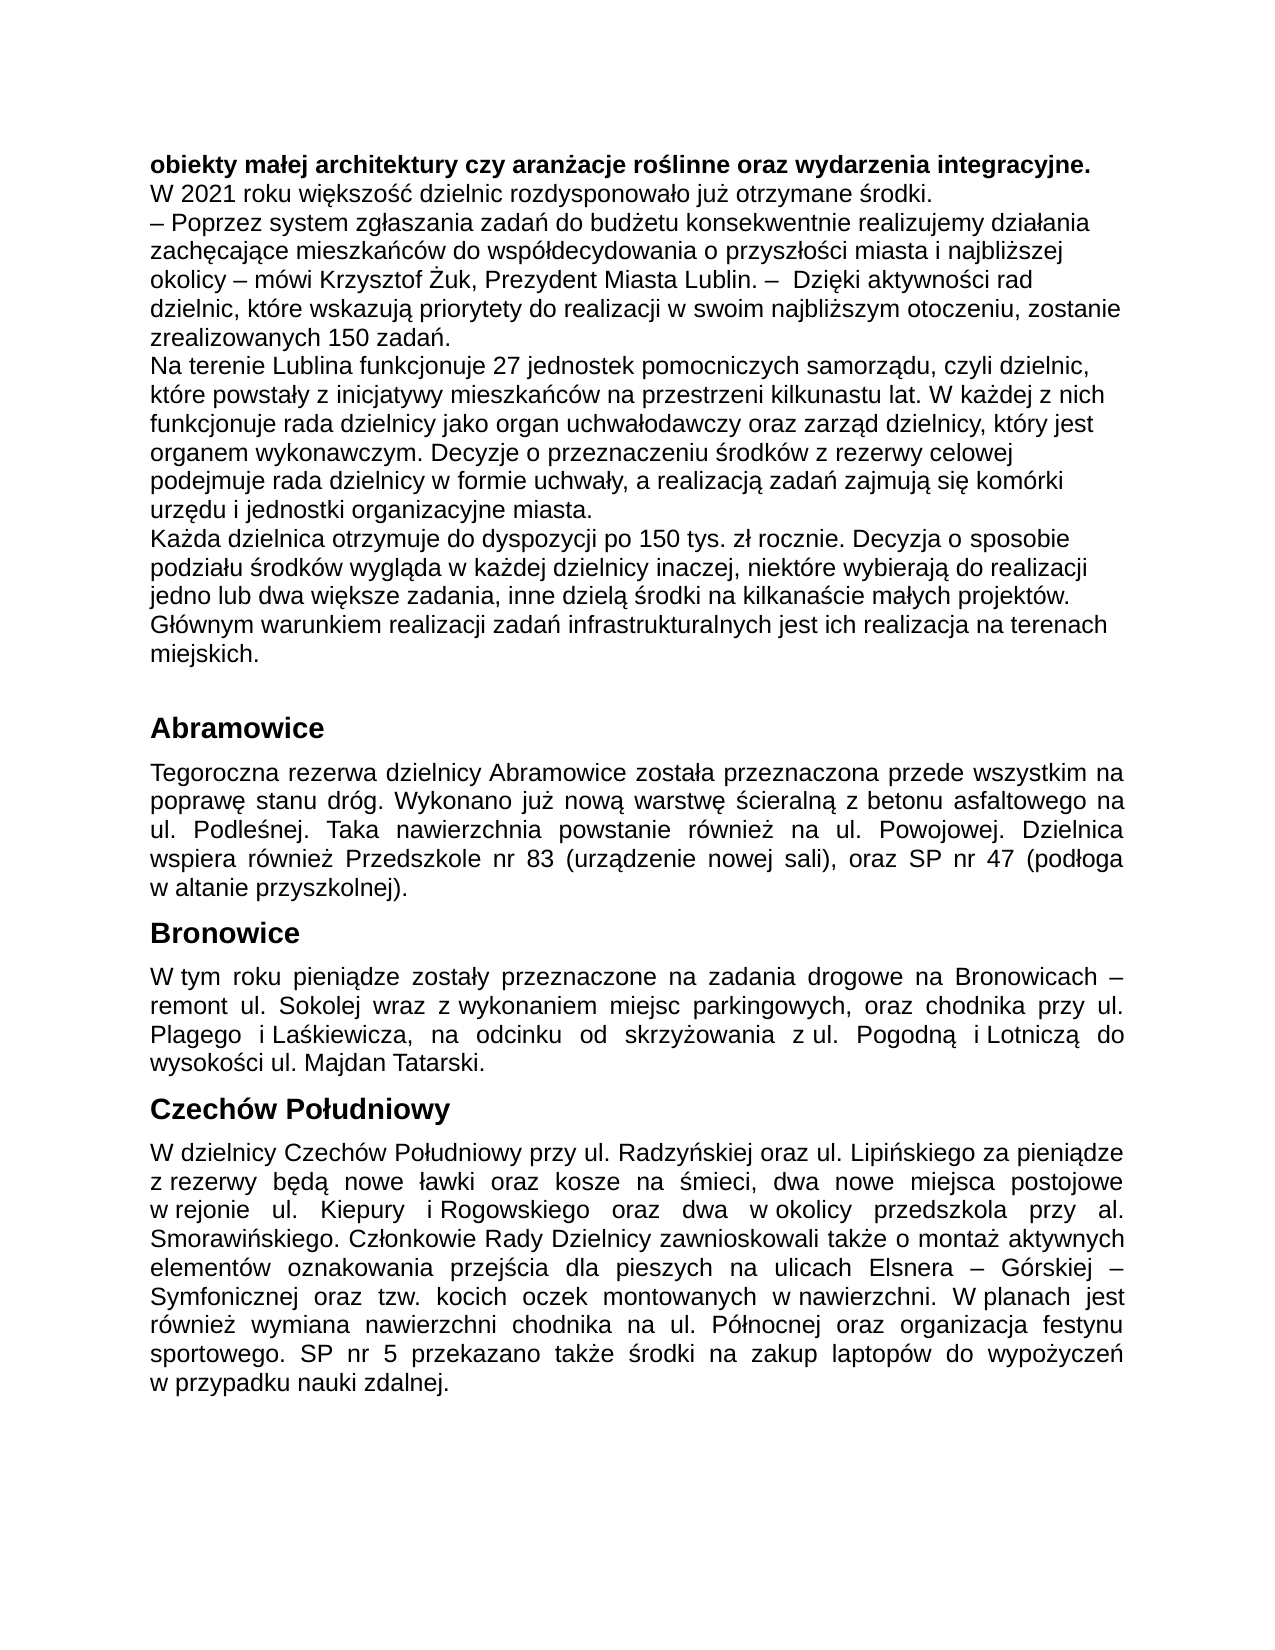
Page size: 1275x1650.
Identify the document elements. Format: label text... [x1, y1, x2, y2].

subtitle Bronowice [150, 916, 1125, 949]
text obiekty małej architektury czy aranżacje roślinne oraz wydarzenia integracyjne. [150, 150, 1125, 179]
text W tym roku pieniądze zostały przeznaczone na zadania drogowe na Bronowicach – remont ul. Sokolej wraz z wykonaniem miejsc parkingowych, oraz chodnika przy ul. Plagego i Laśkiewicza, na odcinku od skrzyżowania z ul. Pogodną i Lotniczą do wysokości ul. Majdan Tatarski. [150, 962, 1125, 1077]
text – Poprzez system zgłaszania zadań do budżetu konsekwentnie realizujemy działania zachęcające mieszkańców do współdecydowania o przyszłości miasta i najbliższej okolicy – mówi Krzysztof Żuk, Prezydent Miasta Lublin. – Dzięki aktywności rad dzielnic, które wskazują priorytety do realizacji w swoim najbliższym otoczeniu, zostanie zrealizowanych 150 zadań. [150, 207, 1125, 351]
text W 2021 roku większość dzielnic rozdysponowało już otrzymane środki. [150, 179, 1125, 207]
subtitle Czechów Południowy [150, 1092, 1125, 1125]
text Każda dzielnica otrzymuje do dyspozycji po 150 tys. zł rocznie. Decyzja o sposobie podziału środków wygląda w każdej dzielnicy inaczej, niektóre wybierają do realizacji jedno lub dwa większe zadania, inne dzielą środki na kilkanaście małych projektów. Głównym warunkiem realizacji zadań infrastrukturalnych jest ich realizacja na terenach miejskich. [150, 524, 1125, 667]
text Tegoroczna rezerwa dzielnicy Abramowice została przeznaczona przede wszystkim na poprawę stanu dróg. Wykonano już nową warstwę ścieralną z betonu asfaltowego na ul. Podleśnej. Taka nawierzchnia powstanie również na ul. Powojowej. Dzielnica wspiera również Przedszkole nr 83 (urządzenie nowej sali), oraz SP nr 47 (podłoga w altanie przyszkolnej). [150, 757, 1125, 901]
subtitle Abramowice [150, 711, 1125, 745]
text W dzielnicy Czechów Południowy przy ul. Radzyńskiej oraz ul. Lipińskiego za pieniądze z rezerwy będą nowe ławki oraz kosze na śmieci, dwa nowe miejsca postojowe w rejonie ul. Kiepury i Rogowskiego oraz dwa w okolicy przedszkola przy al. Smorawińskiego. Członkowie Rady Dzielnicy zawnioskowali także o montaż aktywnych elementów oznakowania przejścia dla pieszych na ulicach Elsnera – Górskiej – Symfonicznej oraz tzw. kocich oczek montowanych w nawierzchni. W planach jest również wymiana nawierzchni chodnika na ul. Północnej oraz organizacja festynu sportowego. SP nr 5 przekazano także środki na zakup laptopów do wypożyczeń w przypadku nauki zdalnej. [150, 1138, 1125, 1397]
text Na terenie Lublina funkcjonuje 27 jednostek pomocniczych samorządu, czyli dzielnic, które powstały z inicjatywy mieszkańców na przestrzeni kilkunastu lat. W każdej z nich funkcjonuje rada dzielnicy jako organ uchwałodawczy oraz zarząd dzielnicy, który jest organem wykonawczym. Decyzje o przeznaczeniu środków z rezerwy celowej podejmuje rada dzielnicy w formie uchwały, a realizacją zadań zajmują się komórki urzędu i jednostki organizacyjne miasta. [150, 351, 1125, 524]
